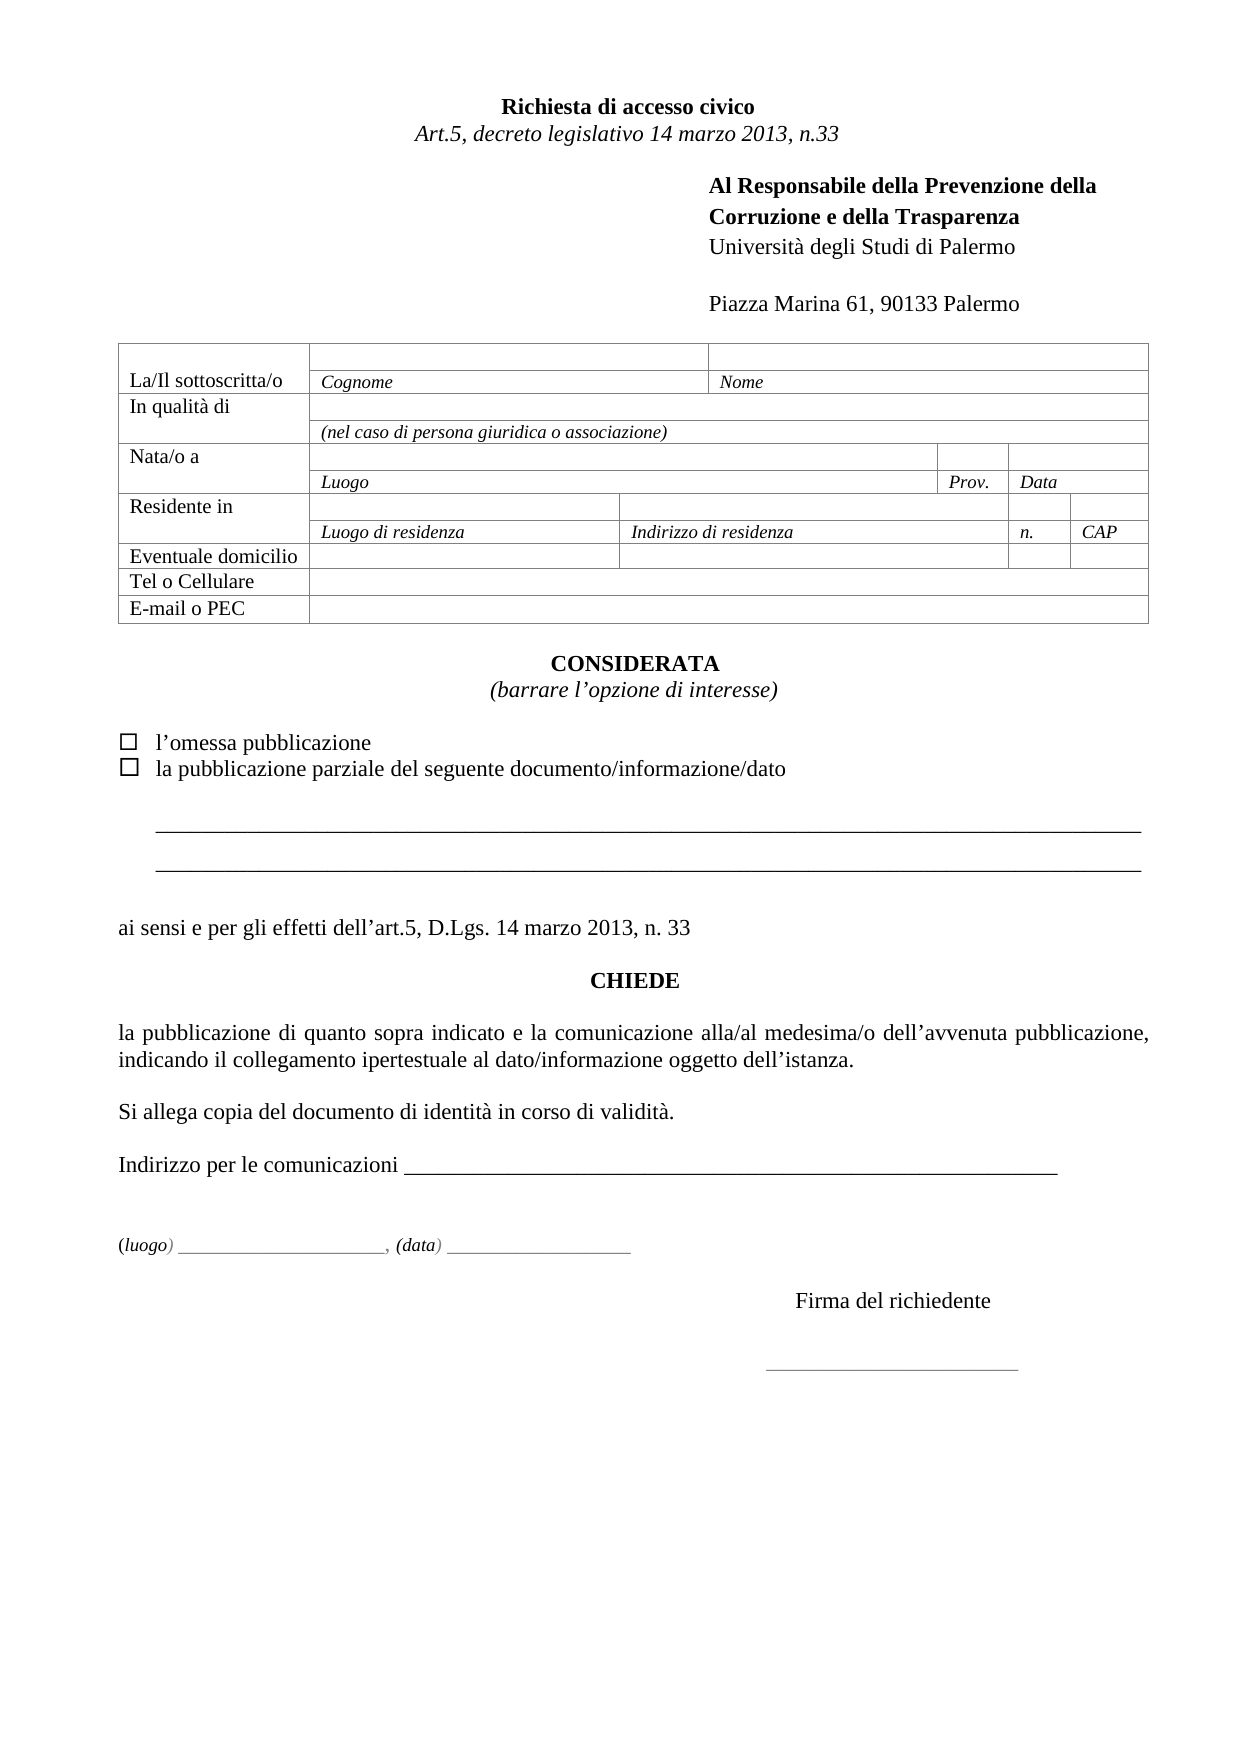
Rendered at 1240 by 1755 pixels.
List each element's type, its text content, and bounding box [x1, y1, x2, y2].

text ai sensi e per gli effetti dell’art.5, D.Lgs. 14 marzo 2013, n. 33 [118, 914, 1152, 940]
text CHIEDE [118, 967, 1152, 993]
list l’omessa pubblicazione [118, 729, 1152, 756]
table_cell Luogo di residenza [310, 521, 619, 543]
table_cell [310, 394, 1148, 420]
text ______________________ [634, 1347, 1152, 1373]
table_cell [1009, 494, 1070, 520]
table_cell [620, 544, 1008, 568]
text la pubblicazione di quanto sopra indicato e la comunicazione alla/al medesima/o dell’avvenuta pubblicazione, indicando il collegamento ipertestuale al dato/informazione oggetto dell’istanza. [118, 1019, 1152, 1072]
text Al Responsabile della Prevenzione della Corruzione e della Trasparenza [709, 173, 1138, 229]
table_cell n. [1009, 521, 1070, 543]
table_cell [1009, 444, 1148, 470]
text (barrare l’opzione di interesse) [118, 676, 1152, 703]
text Si allega copia del documento di identità in corso di validità. [118, 1098, 1152, 1125]
text CONSIDERATA [118, 650, 1152, 676]
text Firma del richiedente [634, 1287, 1152, 1313]
text Piazza Marina 61, 90133 Palermo [709, 290, 1138, 316]
table_cell Cognome [310, 371, 708, 393]
table_cell Indirizzo di residenza [620, 521, 1008, 543]
table_cell Data [1009, 471, 1148, 493]
table_cell CAP [1071, 521, 1148, 543]
table_cell [310, 544, 619, 568]
text ______________________________________________________________________________________ [156, 809, 1152, 835]
table_cell [1009, 544, 1070, 568]
table_header [310, 344, 708, 370]
table_cell (nel caso di persona giuridica o associazione) [310, 421, 1148, 443]
text (luogo) __________________, (data) ________________ [118, 1230, 1152, 1257]
text Università degli Studi di Palermo [709, 233, 1138, 259]
table_header [709, 344, 1148, 370]
table_cell Luogo [310, 471, 937, 493]
table_cell In qualità di [119, 394, 309, 443]
table_cell Eventuale domicilio [119, 544, 309, 568]
table_cell [310, 494, 619, 520]
text ______________________________________________________________________________________ [156, 848, 1152, 874]
table_cell Prov. [938, 471, 1008, 493]
table_cell [310, 596, 1148, 623]
table_cell Nome [709, 371, 1148, 393]
table_cell Residente in [119, 494, 309, 543]
table_cell E-mail o PEC [119, 596, 309, 623]
table_cell [1071, 494, 1148, 520]
table_cell [1071, 544, 1148, 568]
table_cell Nata/o a [119, 444, 309, 493]
text Indirizzo per le comunicazioni _________________________________________________________ [118, 1151, 1152, 1177]
list la pubblicazione parziale del seguente documento/informazione/dato [118, 756, 1152, 782]
text Richiesta di accesso civico [118, 93, 1138, 119]
table_cell [310, 569, 1148, 595]
table_cell [620, 494, 1008, 520]
table_header La/Il sottoscritta/o [119, 344, 309, 393]
table_cell [310, 444, 937, 470]
text Art.5, decreto legislativo 14 marzo 2013, n.33 [118, 120, 1138, 146]
table_cell Tel o Cellulare [119, 569, 309, 595]
table_cell [938, 444, 1008, 470]
